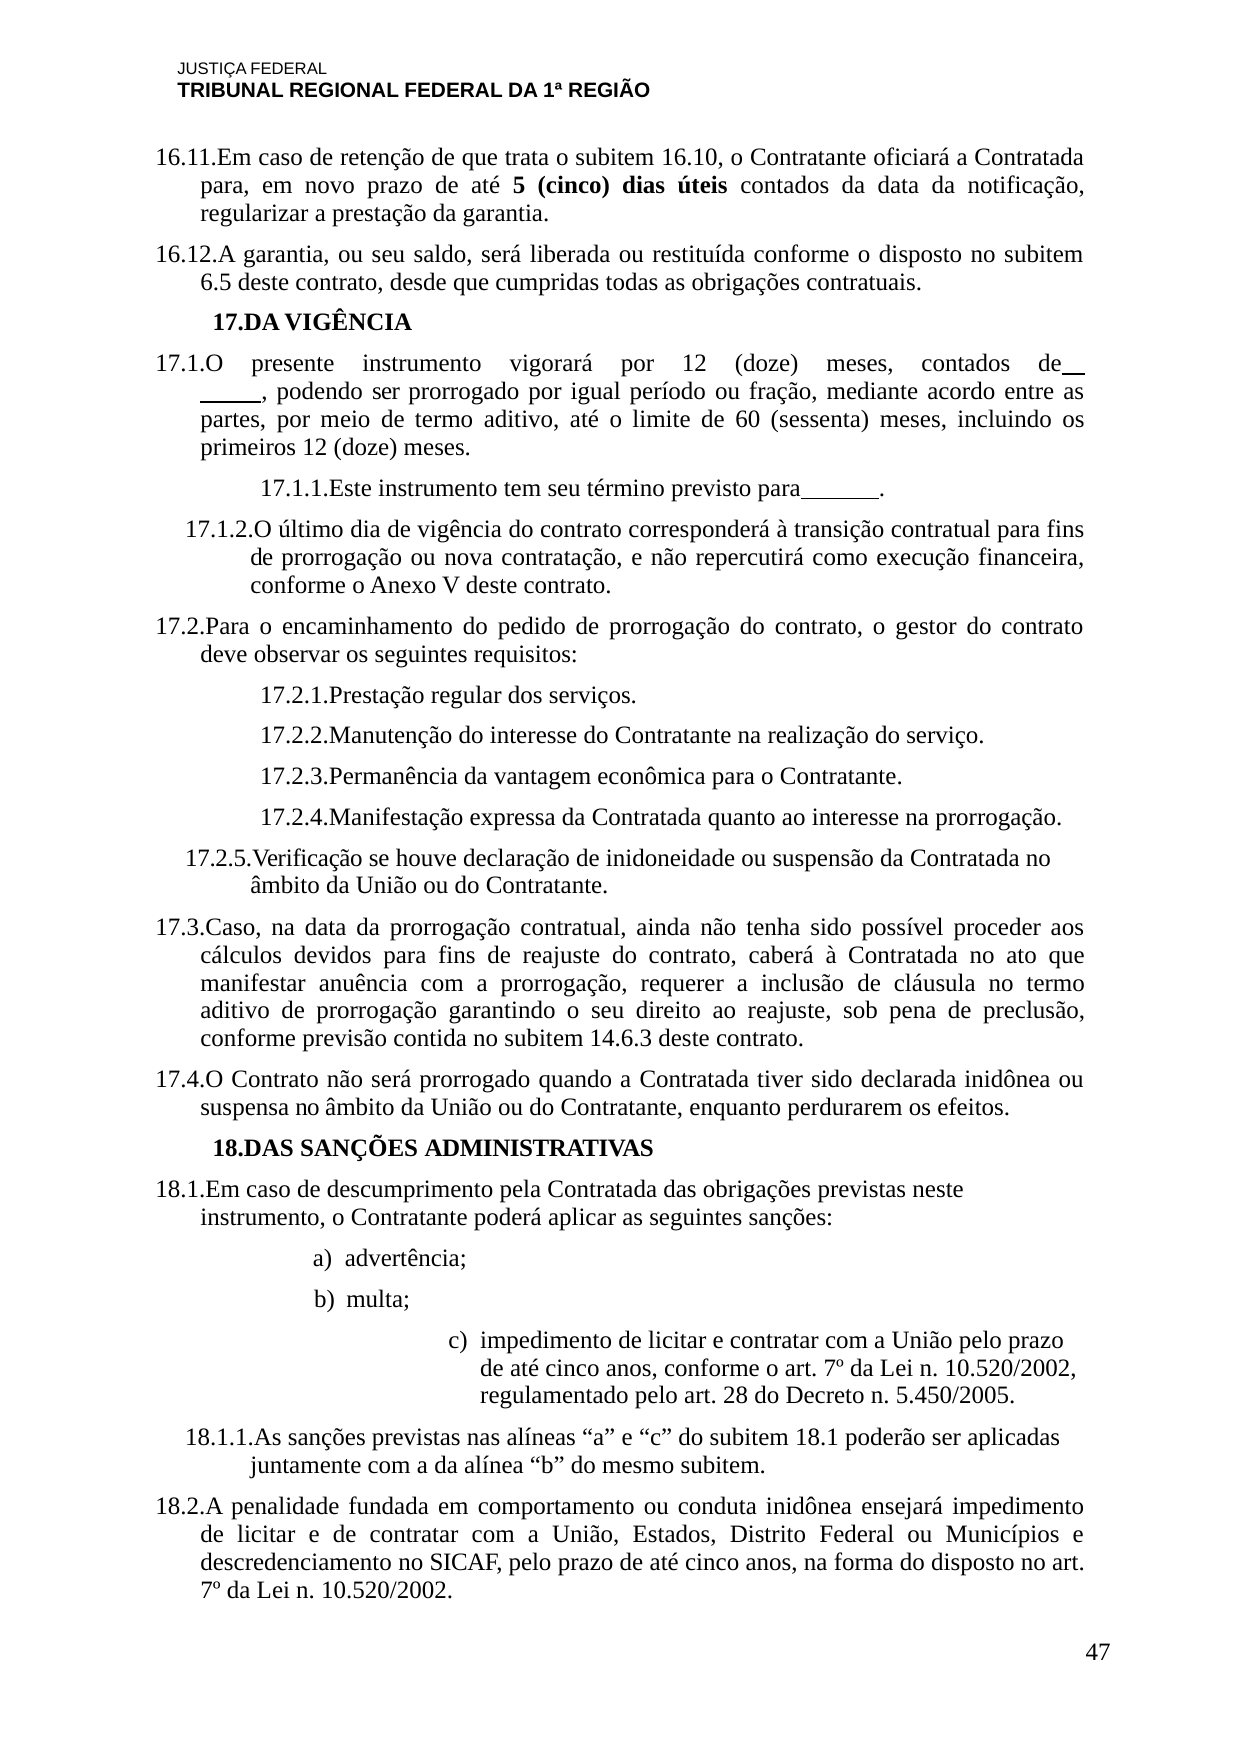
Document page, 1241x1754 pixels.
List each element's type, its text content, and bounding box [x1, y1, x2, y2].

list Caso, na data da prorrogação contratual, ainda não tenha sido possível proceder aos cálculos devidos para fins de reajuste do contrato, caberá à Contratada no ato que manifestar anuência com a prorrogação, requerer a inclusão de cláusula no termo aditivo de prorrogação garantindo o seu direito ao reajuste, sob pena de preclusão, conforme previsão contida no subitem 14.6.3 deste contrato. [177, 912, 1086, 1052]
subtitle DAS SANÇÕES ADMINISTRATIVAS [212, 1133, 1110, 1162]
list advertência; [313, 1243, 1110, 1272]
list Em caso de retenção de que trata o subitem 16.10, o Contratante oficiará a Contratada para, em novo prazo de até 5 (cinco) dias úteis contados da data da notificação, regularizar a prestação da garantia. [177, 142, 1085, 226]
list Este instrumento tem seu término previsto para . [260, 473, 1110, 502]
list impedimento de licitar e contratar com a União pelo prazo de até cinco anos, conforme o art. 7º da Lei n. 10.520/2002, regulamentado pelo art. 28 do Decreto n. 5.450/2005. [448, 1325, 1084, 1409]
list As sanções previstas nas alíneas “a” e “c” do subitem 18.1 poderão ser aplicadas juntamente com a da alínea “b” do mesmo subitem. [185, 1422, 1084, 1478]
subtitle DA VIGÊNCIA [212, 307, 1110, 336]
list O último dia de vigência do contrato corresponderá à transição contratual para fins de prorrogação ou nova contratação, e não repercutirá como execução financeira, conforme o Anexo V deste contrato. [185, 514, 1085, 599]
list Manutenção do interesse do Contratante na realização do serviço. [260, 720, 1110, 749]
list A garantia, ou seu saldo, será liberada ou restituída conforme o disposto no subitem 6.5 deste contrato, desde que cumpridas todas as obrigações contratuais. [177, 239, 1085, 295]
list Para o encaminhamento do pedido de prorrogação do contrato, o gestor do contrato deve observar os seguintes requisitos: [177, 611, 1084, 668]
list A penalidade fundada em comportamento ou conduta inidônea ensejará impedimento de licitar e de contratar com a União, Estados, Distrito Federal ou Municípios e descredenciamento no SICAF, pelo prazo de até cinco anos, na forma do disposto no art. 7º da Lei n. 10.520/2002. [177, 1491, 1085, 1603]
list Permanência da vantagem econômica para o Contratante. [260, 761, 1110, 790]
list Em caso de descumprimento pela Contratada das obrigações previstas neste instrumento, o Contratante poderá aplicar as seguintes sanções: [177, 1174, 1084, 1231]
list Verificação se houve declaração de inidoneidade ou suspensão da Contratada no âmbito da União ou do Contratante. [185, 843, 1084, 899]
list O Contrato não será prorrogado quando a Contratada tiver sido declarada inidônea ou suspensa no âmbito da União ou do Contratante, enquanto perdurarem os efeitos. [177, 1064, 1084, 1121]
list Manifestação expressa da Contratada quanto ao interesse na prorrogação. [260, 802, 1110, 830]
list O presente instrumento vigorará por 12 (doze) meses, contados de , podendo ser prorrogado por igual período ou fração, mediante acordo entre as partes, por meio de termo aditivo, até o limite de 60 (sessenta) meses, incluindo os primeiros 12 (doze) meses. [177, 348, 1085, 461]
list multa; [314, 1284, 1110, 1312]
list Prestação regular dos serviços. [260, 680, 1110, 708]
